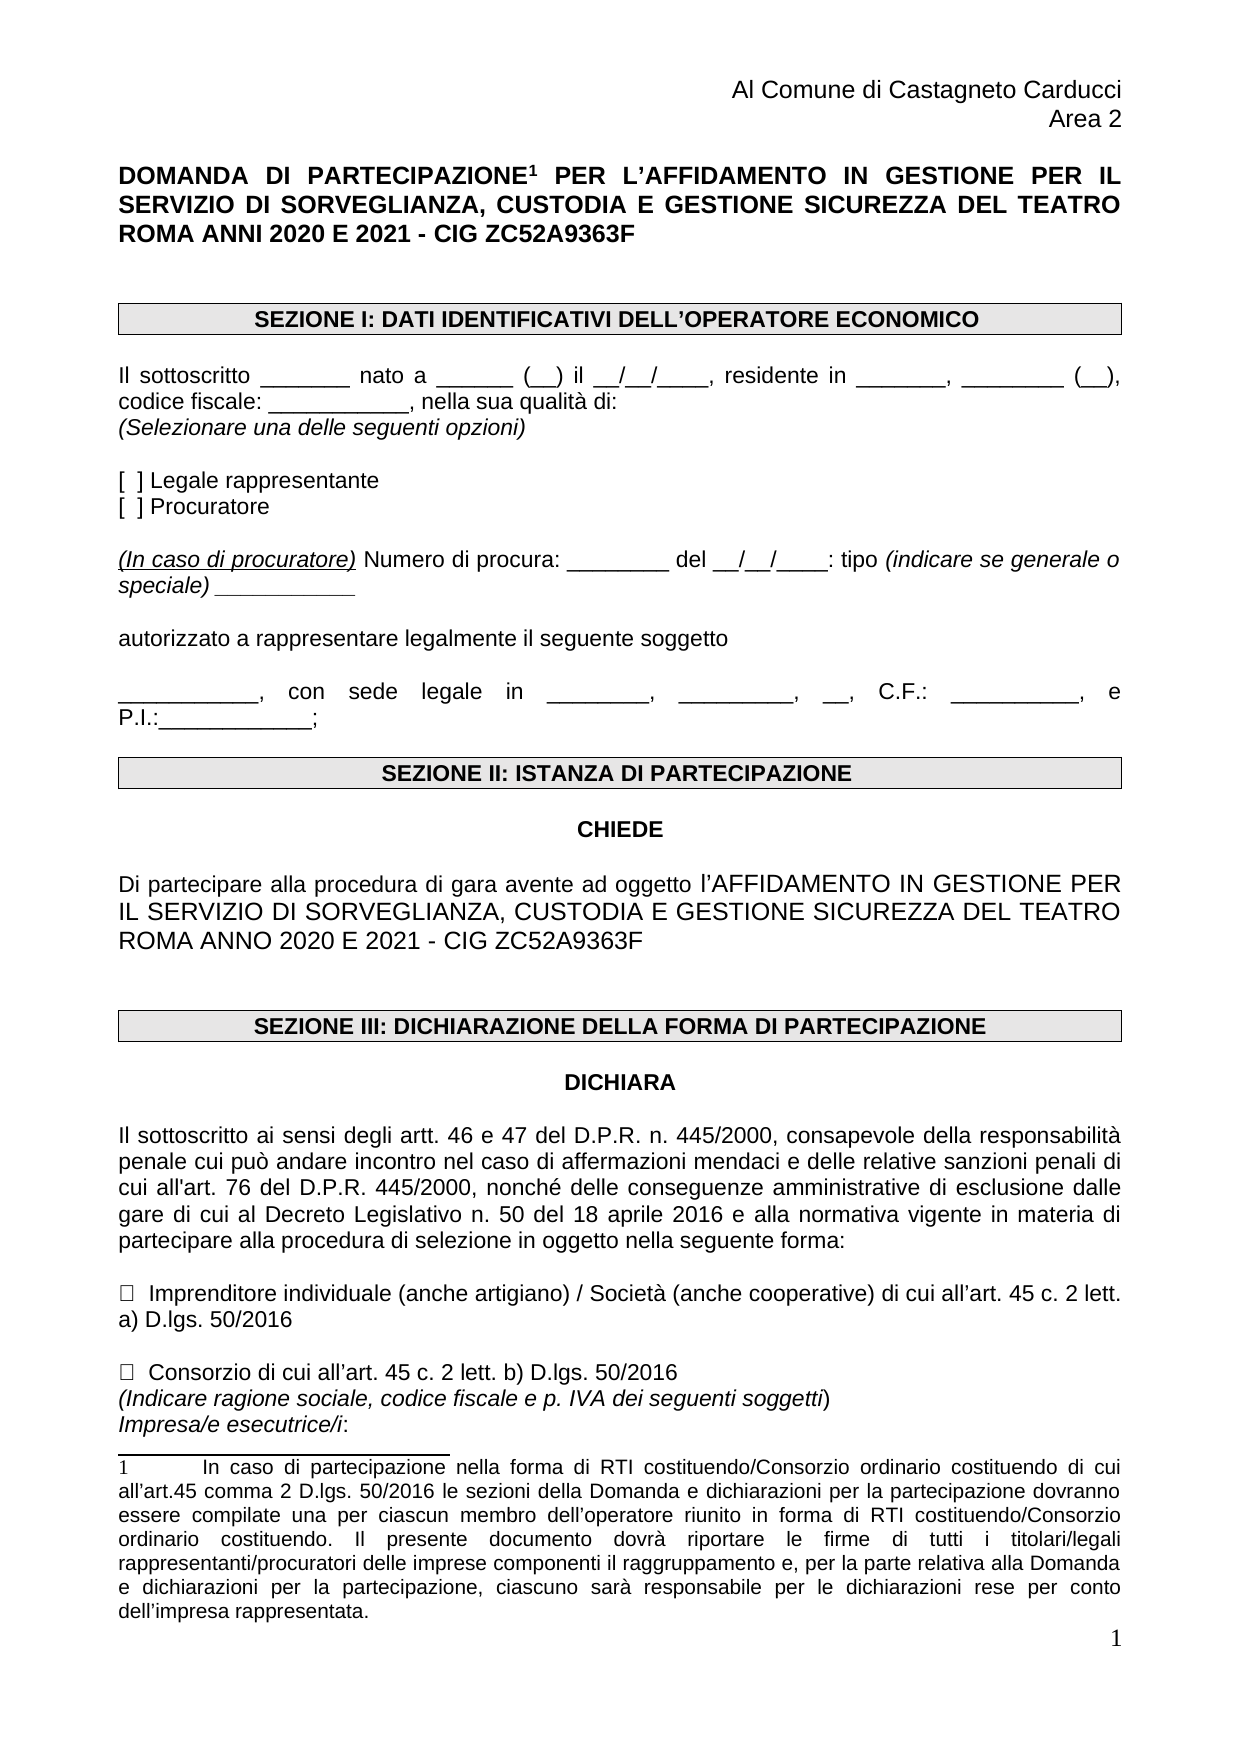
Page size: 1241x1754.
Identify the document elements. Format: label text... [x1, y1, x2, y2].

text SEZIONE III: DICHIARAZIONE DELLA FORMA DI PARTECIPAZIONE [119, 1011, 1121, 1041]
text  Imprenditore individuale (anche artigiano) / Società (anche cooperative) di cui all’art. 45 c. 2 lett. a) D.lgs. 50/2016 [118, 1280, 1122, 1332]
text Impresa/e esecutrice/i: [118, 1411, 1122, 1438]
text (In caso di procuratore) Numero di procura: ________ del __/__/____: tipo (indicare se generale o speciale) ___________ [118, 546, 1122, 599]
text SEZIONE II: ISTANZA DI PARTECIPAZIONE [119, 758, 1121, 788]
text [ ] Procuratore [118, 493, 1122, 520]
text Di partecipare alla procedura di gara avente ad oggetto l’AFFIDAMENTO IN GESTIONE PER IL SERVIZIO DI SORVEGLIANZA, CUSTODIA E GESTIONE SICUREZZA DEL TEATRO ROMA ANNO 2020 E 2021 - CIG ZC52A9363F [118, 868, 1122, 955]
text SEZIONE I: DATI IDENTIFICATIVI DELL’OPERATORE ECONOMICO [119, 304, 1121, 334]
text autorizzato a rappresentare legalmente il seguente soggetto [118, 625, 1122, 651]
text Il sottoscritto ai sensi degli artt. 46 e 47 del D.P.R. n. 445/2000, consapevole della responsabilità penale cui può andare incontro nel caso di affermazioni mendaci e delle relative sanzioni penali di cui all'art. 76 del D.P.R. 445/2000, nonché delle conseguenze amministrative di esclusione dalle gare di cui al Decreto Legislativo n. 50 del 18 aprile 2016 e alla normativa vigente in materia di partecipare alla procedura di selezione in oggetto nella seguente forma: [118, 1122, 1122, 1253]
text CHIEDE [118, 816, 1122, 842]
text Area 2 [118, 104, 1122, 132]
text ___________, con sede legale in ________, _________, __, C.F.: __________, e P.I.:____________; [118, 678, 1122, 731]
text DICHIARA [118, 1069, 1122, 1095]
text  Consorzio di cui all’art. 45 c. 2 lett. b) D.lgs. 50/2016 [118, 1359, 1122, 1385]
text Il sottoscritto _______ nato a ______ (__) il __/__/____, residente in _______, ________ (__), codice fiscale: ___________, nella sua qualità di: [118, 362, 1122, 414]
text DOMANDA DI PARTECIPAZIONE PER L’AFFIDAMENTO IN GESTIONE PER IL SERVIZIO DI SORVEGLIANZA, CUSTODIA E GESTIONE SICUREZZA DEL TEATRO ROMA ANNI 2020 E 2021 - CIG ZC52A9363F [118, 161, 1122, 247]
text [ ] Legale rappresentante [118, 467, 1122, 493]
text In caso di partecipazione nella forma di RTI costituendo/Consorzio ordinario costituendo di cui all’art.45 comma 2 D.lgs. 50/2016 le sezioni della Domanda e dichiarazioni per la partecipazione dovranno essere compilate una per ciascun membro dell’operatore riunito in forma di RTI costituendo/Consorzio ordinario costituendo. Il presente documento dovrà riportare le firme di tutti i titolari/legali rappresentanti/procuratori delle imprese componenti il raggruppamento e, per la parte relativa alla Domanda e dichiarazioni per la partecipazione, ciascuno sarà responsabile per le dichiarazioni rese per conto dell’impresa rappresentata. [118, 1455, 1122, 1623]
text (Indicare ragione sociale, codice fiscale e p. IVA dei seguenti soggetti) [118, 1385, 1122, 1411]
text Al Comune di Castagneto Carducci [118, 75, 1122, 104]
text (Selezionare una delle seguenti opzioni) [118, 414, 1122, 441]
